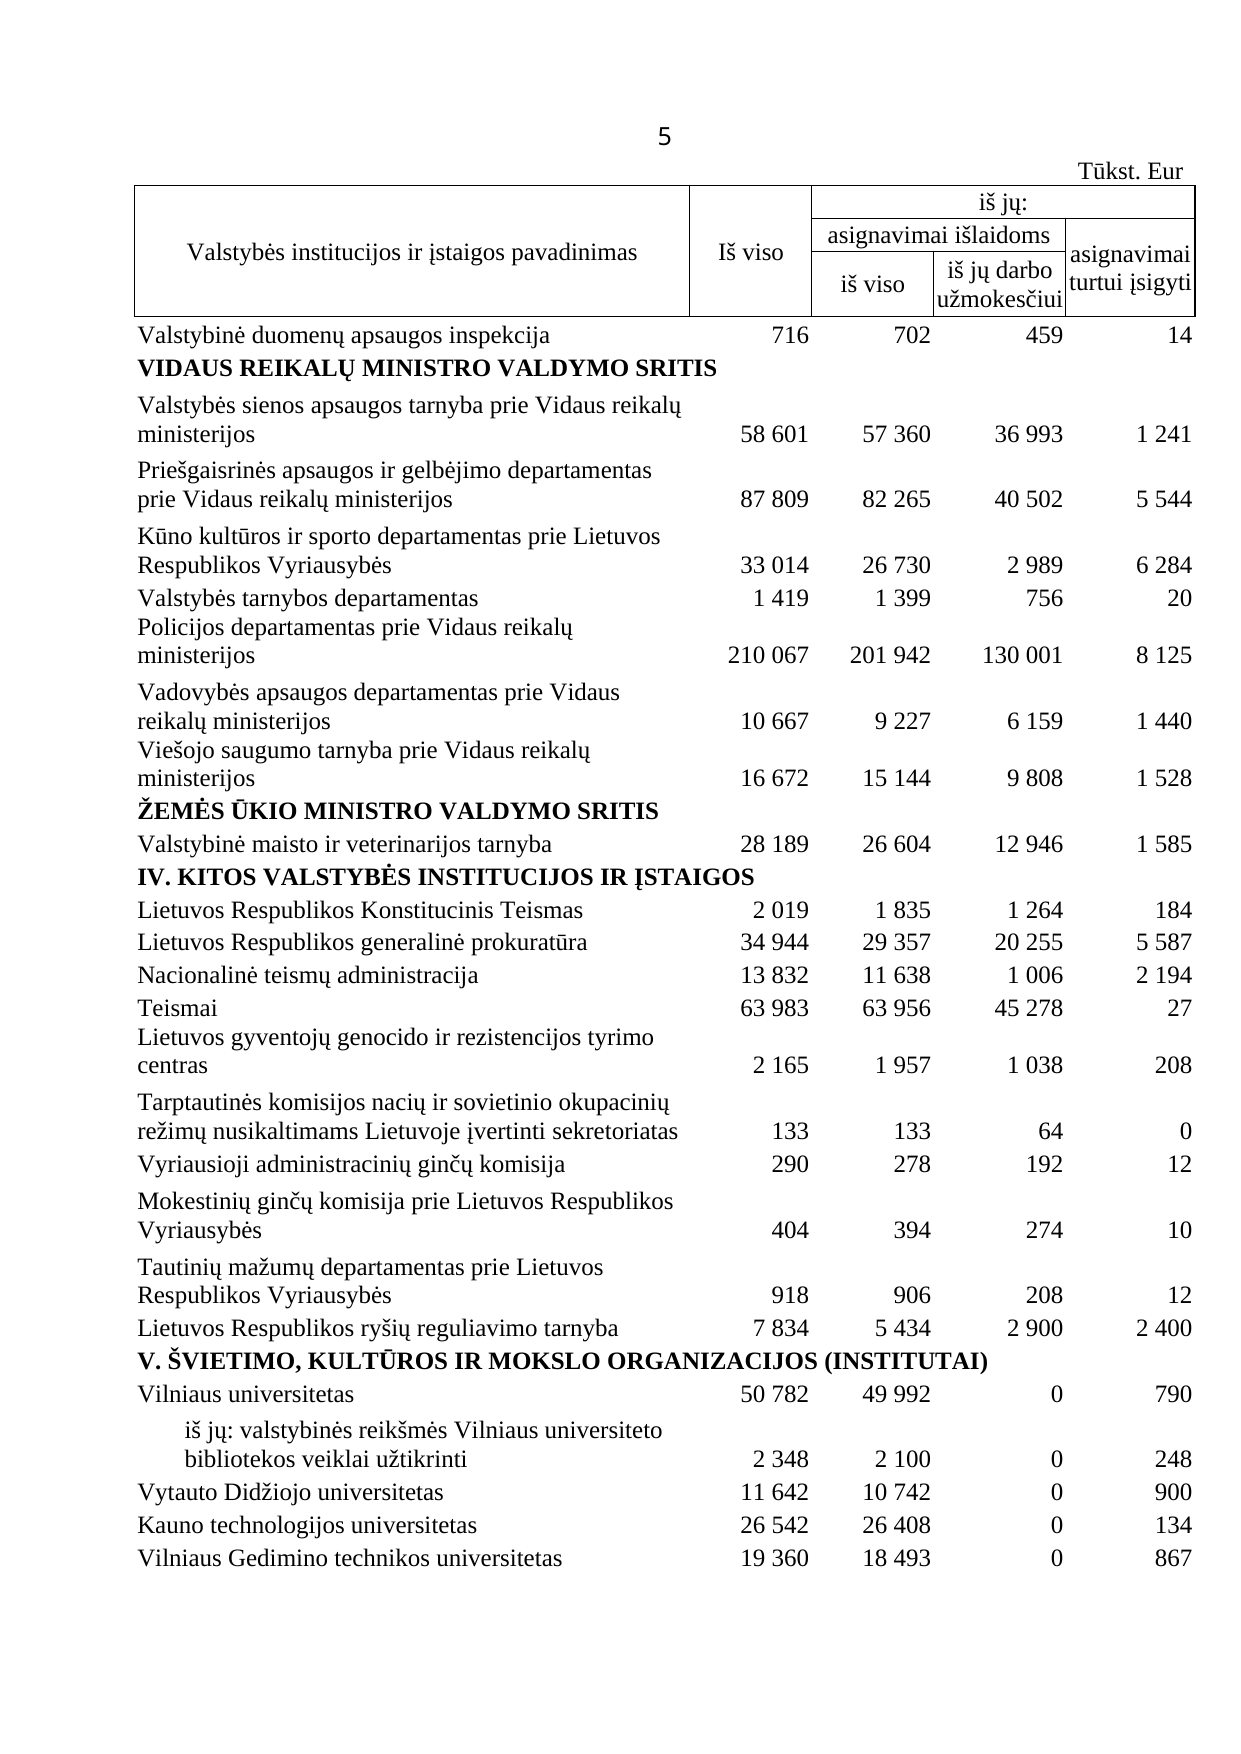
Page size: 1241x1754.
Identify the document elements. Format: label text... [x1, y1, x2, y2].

table_cell iš viso [812, 252, 933, 316]
table_cell 63 956 [812, 989, 933, 1022]
table_cell 208 [934, 1244, 1066, 1309]
table_cell 2 400 [1066, 1309, 1195, 1342]
table_cell 45 278 [934, 989, 1066, 1022]
table_cell 210 067 [690, 612, 812, 669]
table_header [134, 152, 690, 185]
table_cell 0 [934, 1408, 1066, 1473]
table_cell 26 730 [812, 513, 933, 579]
table_cell 274 [934, 1178, 1066, 1243]
table_cell 36 993 [934, 382, 1066, 447]
table_cell 1 957 [812, 1022, 933, 1079]
table_cell V. ŠVIETIMO, KULTŪROS IR MOKSLO ORGANIZACIJOS (INSTITUTAI) [134, 1342, 1195, 1375]
table_cell 26 604 [812, 825, 933, 858]
table_cell 0 [934, 1506, 1066, 1539]
table_cell iš jų: [812, 186, 1194, 218]
table_cell 394 [812, 1178, 933, 1243]
table_cell Lietuvos Respublikos generalinė prokuratūra [134, 924, 690, 956]
table_cell 7 834 [690, 1309, 812, 1342]
table_cell 9 808 [934, 735, 1066, 792]
table_cell 82 265 [812, 448, 933, 513]
table_cell 278 [812, 1145, 933, 1178]
table_cell 49 992 [812, 1375, 933, 1407]
table_cell 1 528 [1066, 735, 1195, 792]
table_cell 2 100 [812, 1408, 933, 1473]
table_cell iš jų: valstybinės reikšmės Vilniaus universiteto bibliotekos veiklai užtikrinti [134, 1408, 690, 1473]
table_cell 133 [812, 1079, 933, 1145]
table_header [690, 152, 812, 185]
table_cell 10 [1066, 1178, 1195, 1243]
table_header [934, 152, 1066, 185]
table_cell 290 [690, 1145, 812, 1178]
table_cell Valstybės institucijos ir įstaigos pavadinimas [135, 186, 689, 316]
table_cell 20 [1066, 579, 1195, 612]
table_cell 459 [934, 317, 1066, 349]
table_cell 208 [1066, 1022, 1195, 1079]
table_cell Lietuvos gyventojų genocido ir rezistencijos tyrimo centras [134, 1022, 690, 1079]
table_cell 8 125 [1066, 612, 1195, 669]
table_cell Nacionalinė teismų administracija [134, 956, 690, 989]
table_cell asignavimai išlaidoms [812, 219, 1065, 251]
table_cell VIDAUS REIKALŲ MINISTRO VALDYMO SRITIS [134, 349, 1195, 382]
table_cell 12 [1066, 1145, 1195, 1178]
table_cell 1 440 [1066, 669, 1195, 735]
table_cell 12 946 [934, 825, 1066, 858]
table_cell Viešojo saugumo tarnyba prie Vidaus reikalų ministerijos [134, 735, 690, 792]
table_cell 790 [1066, 1375, 1195, 1407]
table_cell 1 241 [1066, 382, 1195, 447]
table_cell 10 667 [690, 669, 812, 735]
table_cell 1 585 [1066, 825, 1195, 858]
table_cell 28 189 [690, 825, 812, 858]
table_cell 1 835 [812, 891, 933, 923]
table_cell 34 944 [690, 924, 812, 956]
table_cell 16 672 [690, 735, 812, 792]
table_cell 11 638 [812, 956, 933, 989]
table_cell 5 587 [1066, 924, 1195, 956]
table_cell 27 [1066, 989, 1195, 1022]
table_cell 184 [1066, 891, 1195, 923]
table_cell 64 [934, 1079, 1066, 1145]
table_cell 906 [812, 1244, 933, 1309]
table_cell 0 [934, 1539, 1066, 1572]
table_header [812, 152, 933, 185]
table_cell 2 989 [934, 513, 1066, 579]
table_cell 716 [690, 317, 812, 349]
table_cell 6 284 [1066, 513, 1195, 579]
table_cell Policijos departamentas prie Vidaus reikalų ministerijos [134, 612, 690, 669]
table_cell Vilniaus universitetas [134, 1375, 690, 1407]
table_cell 58 601 [690, 382, 812, 447]
table_cell 918 [690, 1244, 812, 1309]
table_cell 63 983 [690, 989, 812, 1022]
table_cell 900 [1066, 1473, 1195, 1506]
table_cell 1 399 [812, 579, 933, 612]
table_cell 2 165 [690, 1022, 812, 1079]
table_cell 11 642 [690, 1473, 812, 1506]
table_cell 29 357 [812, 924, 933, 956]
table_cell IV. KITOS VALSTYBĖS INSTITUCIJOS IR ĮSTAIGOS [134, 858, 1195, 891]
table_cell 2 194 [1066, 956, 1195, 989]
table_cell Lietuvos Respublikos Konstitucinis Teismas [134, 891, 690, 923]
table_cell 1 264 [934, 891, 1066, 923]
table_cell Lietuvos Respublikos ryšių reguliavimo tarnyba [134, 1309, 690, 1342]
table_cell 0 [934, 1375, 1066, 1407]
table_cell 248 [1066, 1408, 1195, 1473]
table_cell 13 832 [690, 956, 812, 989]
table_cell Kauno technologijos universitetas [134, 1506, 690, 1539]
table_cell Vilniaus Gedimino technikos universitetas [134, 1539, 690, 1572]
table_cell 33 014 [690, 513, 812, 579]
table_cell 40 502 [934, 448, 1066, 513]
table_cell 5 434 [812, 1309, 933, 1342]
table_cell 2 348 [690, 1408, 812, 1473]
table_cell 10 742 [812, 1473, 933, 1506]
table_cell 5 544 [1066, 448, 1195, 513]
table_cell 19 360 [690, 1539, 812, 1572]
table_cell Kūno kultūros ir sporto departamentas prie Lietuvos Respublikos Vyriausybės [134, 513, 690, 579]
table_cell 6 159 [934, 669, 1066, 735]
table_cell Valstybės sienos apsaugos tarnyba prie Vidaus reikalų ministerijos [134, 382, 690, 447]
table_cell Valstybės tarnybos departamentas [134, 579, 690, 612]
table_cell Priešgaisrinės apsaugos ir gelbėjimo departamentas prie Vidaus reikalų ministerijos [134, 448, 690, 513]
table_cell iš jų darbo užmokesčiui [934, 252, 1065, 316]
table_cell 57 360 [812, 382, 933, 447]
table_cell 26 542 [690, 1506, 812, 1539]
table_cell 15 144 [812, 735, 933, 792]
table_cell 87 809 [690, 448, 812, 513]
table_cell Valstybinė maisto ir veterinarijos tarnyba [134, 825, 690, 858]
table_cell 201 942 [812, 612, 933, 669]
table_cell Vyriausioji administracinių ginčų komisija [134, 1145, 690, 1178]
table_cell Mokestinių ginčų komisija prie Lietuvos Respublikos Vyriausybės [134, 1178, 690, 1243]
table_cell ŽEMĖS ŪKIO MINISTRO VALDYMO SRITIS [134, 792, 1195, 825]
table_cell 1 038 [934, 1022, 1066, 1079]
table_cell Teismai [134, 989, 690, 1022]
table_cell Iš viso [690, 186, 811, 316]
table_cell Tarptautinės komisijos nacių ir sovietinio okupacinių režimų nusikaltimams Lietuvoje įvertinti sekretoriatas [134, 1079, 690, 1145]
table_cell 18 493 [812, 1539, 933, 1572]
table_cell 2 900 [934, 1309, 1066, 1342]
table_cell 130 001 [934, 612, 1066, 669]
table_cell 2 019 [690, 891, 812, 923]
table_cell 133 [690, 1079, 812, 1145]
table_cell 0 [934, 1473, 1066, 1506]
table_cell 1 006 [934, 956, 1066, 989]
table_cell asignavimai turtui įsigyti [1066, 219, 1194, 316]
table_cell 702 [812, 317, 933, 349]
table_cell 0 [1066, 1079, 1195, 1145]
table_cell 12 [1066, 1244, 1195, 1309]
table_cell 134 [1066, 1506, 1195, 1539]
table_cell 1 419 [690, 579, 812, 612]
table_cell 867 [1066, 1539, 1195, 1572]
table_cell 20 255 [934, 924, 1066, 956]
table_cell 192 [934, 1145, 1066, 1178]
table_cell Vytauto Didžiojo universitetas [134, 1473, 690, 1506]
table_cell 9 227 [812, 669, 933, 735]
table_cell Vadovybės apsaugos departamentas prie Vidaus reikalų ministerijos [134, 669, 690, 735]
table_cell 756 [934, 579, 1066, 612]
table_cell Tautinių mažumų departamentas prie Lietuvos Respublikos Vyriausybės [134, 1244, 690, 1309]
table_cell 14 [1066, 317, 1195, 349]
table_cell 50 782 [690, 1375, 812, 1407]
table_cell Valstybinė duomenų apsaugos inspekcija [134, 317, 690, 349]
table_cell 26 408 [812, 1506, 933, 1539]
table_header Tūkst. Eur [1066, 152, 1195, 185]
table_cell 404 [690, 1178, 812, 1243]
